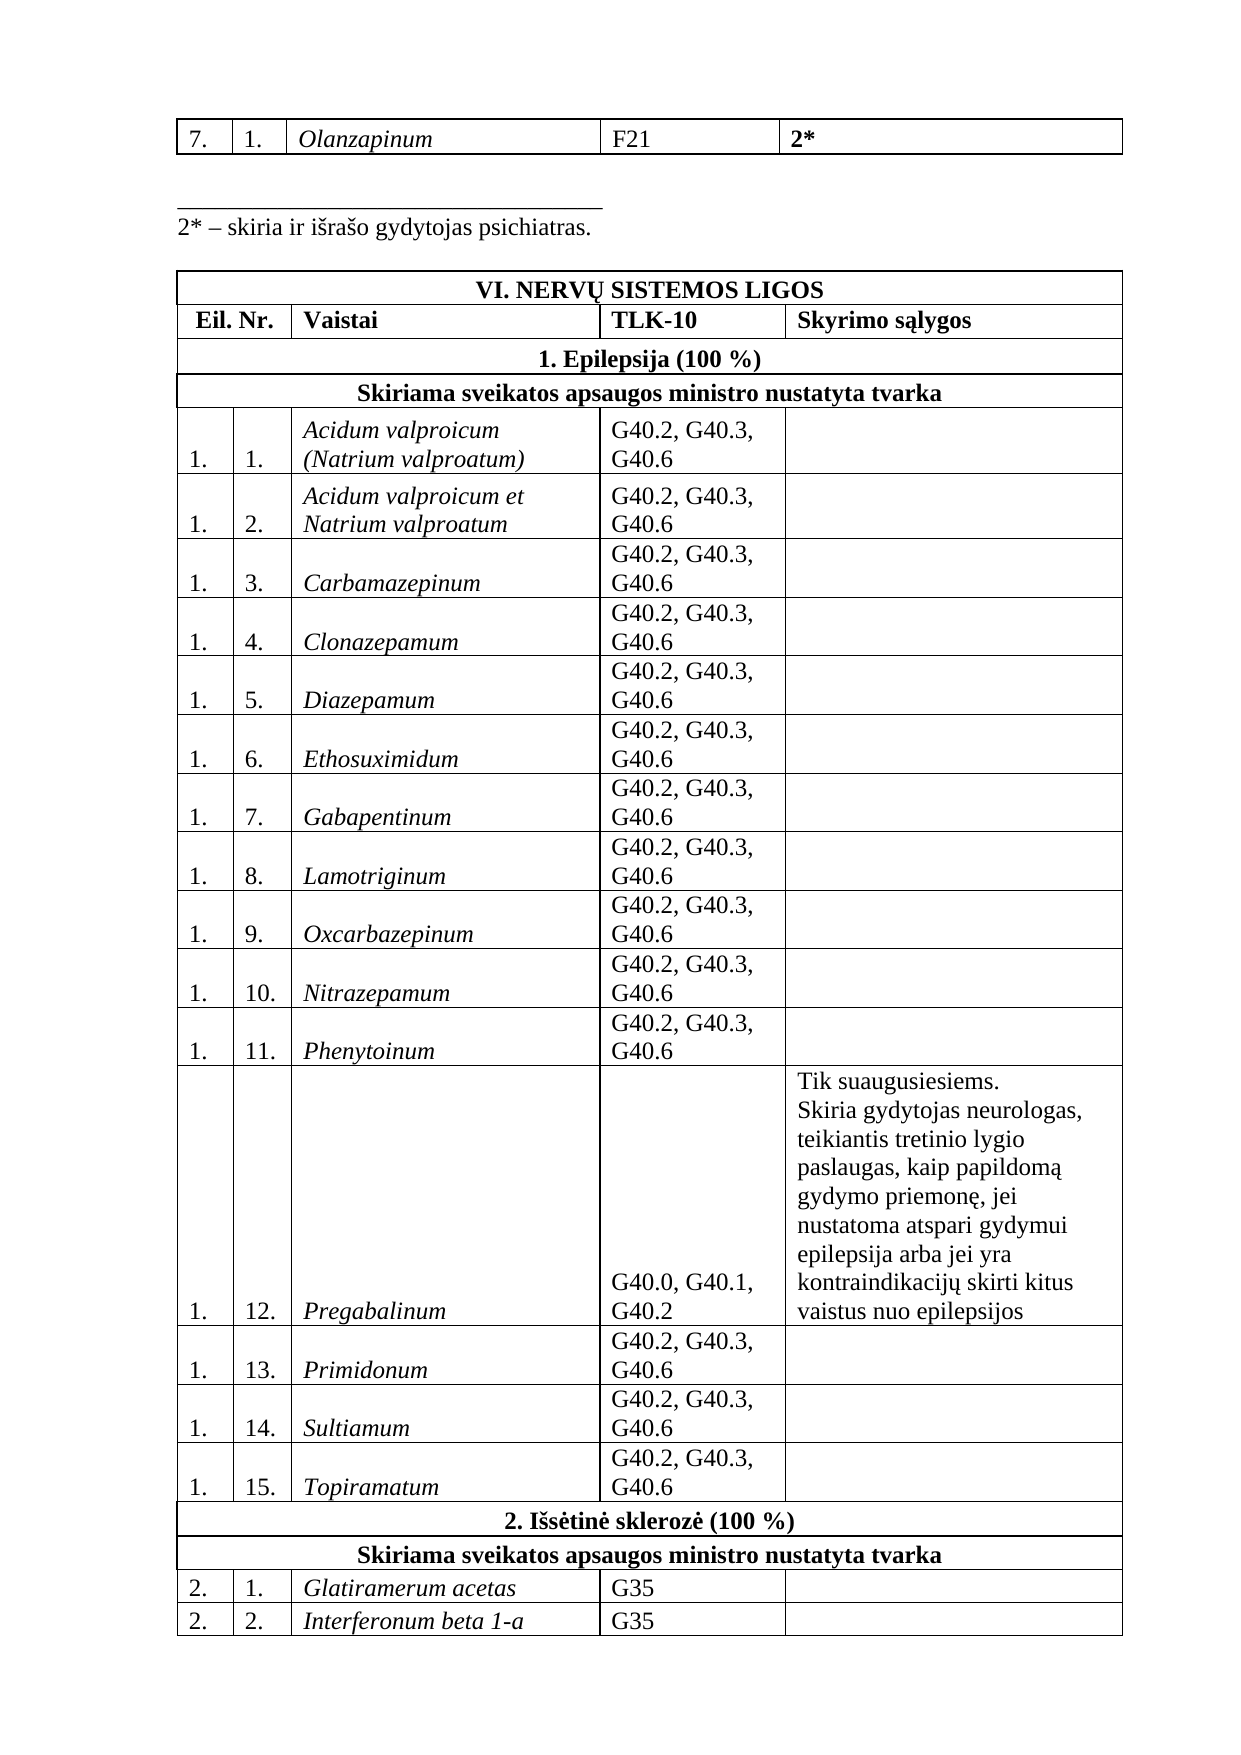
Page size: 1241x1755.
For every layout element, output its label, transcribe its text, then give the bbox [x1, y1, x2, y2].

table_cell [786, 474, 1122, 538]
table_cell [786, 408, 1122, 473]
table_cell [786, 715, 1122, 772]
table_cell [786, 832, 1122, 889]
table_cell G40.2, G40.3, G40.6 [601, 832, 785, 889]
table_header VI. NERVŲ SISTEMOS LIGOS [178, 272, 1122, 304]
table_cell G40.2, G40.3, G40.6 [601, 715, 785, 772]
table_cell 1. [178, 1066, 233, 1325]
table_cell Olanzapinum [287, 120, 600, 152]
table_cell Topiramatum [292, 1443, 599, 1501]
table_cell 5. [234, 656, 291, 714]
table_cell 1. [178, 656, 233, 714]
table_cell 1. [178, 408, 233, 473]
table_cell 1. [178, 715, 233, 772]
table_cell G40.2, G40.3, G40.6 [601, 539, 785, 597]
table_cell G40.0, G40.1, G40.2 [601, 1066, 785, 1325]
table_cell 1. [178, 1385, 233, 1442]
table_cell Interferonum beta 1-a [292, 1603, 599, 1635]
table_cell 2. [234, 474, 291, 538]
table_cell 1. [178, 598, 233, 655]
table_cell 2. Išsėtinė sklerozė (100 %) [178, 1502, 1122, 1535]
table_cell G40.2, G40.3, G40.6 [601, 891, 785, 948]
table_cell Tik suaugusiesiems. Skiria gydytojas neurologas, teikiantis tretinio lygio paslaugas, kaip papildomą gydymo priemonę, jei nustatoma atspari gydymui epilepsija arba jei yra kontraindikacijų skirti kitus vaistus nuo epilepsijos [786, 1066, 1122, 1325]
table_cell Skiriama sveikatos apsaugos ministro nustatyta tvarka [178, 1537, 1122, 1569]
table_cell Phenytoinum [292, 1008, 599, 1065]
table_cell G40.2, G40.3, G40.6 [601, 408, 785, 473]
table_cell [786, 539, 1122, 597]
table_cell 13. [234, 1326, 291, 1383]
table_cell Diazepamum [292, 656, 599, 714]
table_cell Skyrimo sąlygos [786, 305, 1122, 338]
table_cell 8. [234, 832, 291, 889]
table_cell Eil. Nr. [178, 305, 291, 338]
table_cell Carbamazepinum [292, 539, 599, 597]
table_cell 1. Epilepsija (100 %) [178, 339, 1122, 373]
table_cell Clonazepamum [292, 598, 599, 655]
table_cell Acidum valproicum et Natrium valproatum [292, 474, 599, 538]
table_cell 1. [178, 1326, 233, 1383]
table_cell [786, 949, 1122, 1007]
table_cell G40.2, G40.3, G40.6 [601, 474, 785, 538]
table_cell [786, 656, 1122, 714]
table_cell 1. [178, 891, 233, 948]
table_cell Glatiramerum acetas [292, 1570, 599, 1602]
table_cell TLK-10 [601, 305, 785, 338]
table_cell 2. [178, 1603, 233, 1635]
table_cell Nitrazepamum [292, 949, 599, 1007]
table_cell F21 [601, 120, 779, 152]
table_cell Vaistai [292, 305, 599, 338]
table_cell 10. [234, 949, 291, 1007]
table_cell 1. [178, 1443, 233, 1501]
table_cell 3. [234, 539, 291, 597]
table_cell 7. [178, 120, 232, 152]
table_cell Oxcarbazepinum [292, 891, 599, 948]
table_cell [786, 598, 1122, 655]
table_cell [786, 1385, 1122, 1442]
table_cell [786, 774, 1122, 831]
table_cell 6. [234, 715, 291, 772]
table_cell Skiriama sveikatos apsaugos ministro nustatyta tvarka [178, 375, 1122, 407]
table_cell Primidonum [292, 1326, 599, 1383]
table_cell 1. [178, 832, 233, 889]
table_cell [786, 891, 1122, 948]
table_cell 1. [178, 949, 233, 1007]
table_cell Pregabalinum [292, 1066, 599, 1325]
table_cell 2. [234, 1603, 291, 1635]
table_cell 2* [780, 120, 1122, 152]
table_cell Lamotriginum [292, 832, 599, 889]
table_cell 1. [178, 539, 233, 597]
table_cell [786, 1443, 1122, 1501]
table_cell 1. [234, 408, 291, 473]
table_cell 12. [234, 1066, 291, 1325]
table_cell Acidum valproicum (Natrium valproatum) [292, 408, 599, 473]
table_cell G35 [601, 1603, 785, 1635]
table_cell 2. [178, 1570, 233, 1602]
table_cell 15. [234, 1443, 291, 1501]
table_cell 1. [234, 1570, 291, 1602]
table_cell [786, 1603, 1122, 1635]
table_cell 1. [233, 120, 286, 152]
table_cell 1. [178, 1008, 233, 1065]
table_cell [786, 1008, 1122, 1065]
table_cell G40.2, G40.3, G40.6 [601, 1443, 785, 1501]
table_cell 1. [178, 774, 233, 831]
table_cell [786, 1570, 1122, 1602]
table_cell G35 [601, 1570, 785, 1602]
table_cell G40.2, G40.3, G40.6 [601, 598, 785, 655]
text 2* – skiria ir išrašo gydytojas psichiatras. [177, 212, 1122, 241]
table_cell Sultiamum [292, 1385, 599, 1442]
table_cell Gabapentinum [292, 774, 599, 831]
table_cell 14. [234, 1385, 291, 1442]
table_cell G40.2, G40.3, G40.6 [601, 1385, 785, 1442]
table_cell 1. [178, 474, 233, 538]
table_cell 11. [234, 1008, 291, 1065]
table_cell G40.2, G40.3, G40.6 [601, 774, 785, 831]
table_cell 7. [234, 774, 291, 831]
table_cell G40.2, G40.3, G40.6 [601, 1008, 785, 1065]
table_cell [786, 1326, 1122, 1383]
table_cell G40.2, G40.3, G40.6 [601, 656, 785, 714]
table_cell Ethosuximidum [292, 715, 599, 772]
table_cell 9. [234, 891, 291, 948]
text __________________________________ [177, 183, 1122, 212]
table_cell 4. [234, 598, 291, 655]
table_cell G40.2, G40.3, G40.6 [601, 1326, 785, 1383]
table_cell G40.2, G40.3, G40.6 [601, 949, 785, 1007]
